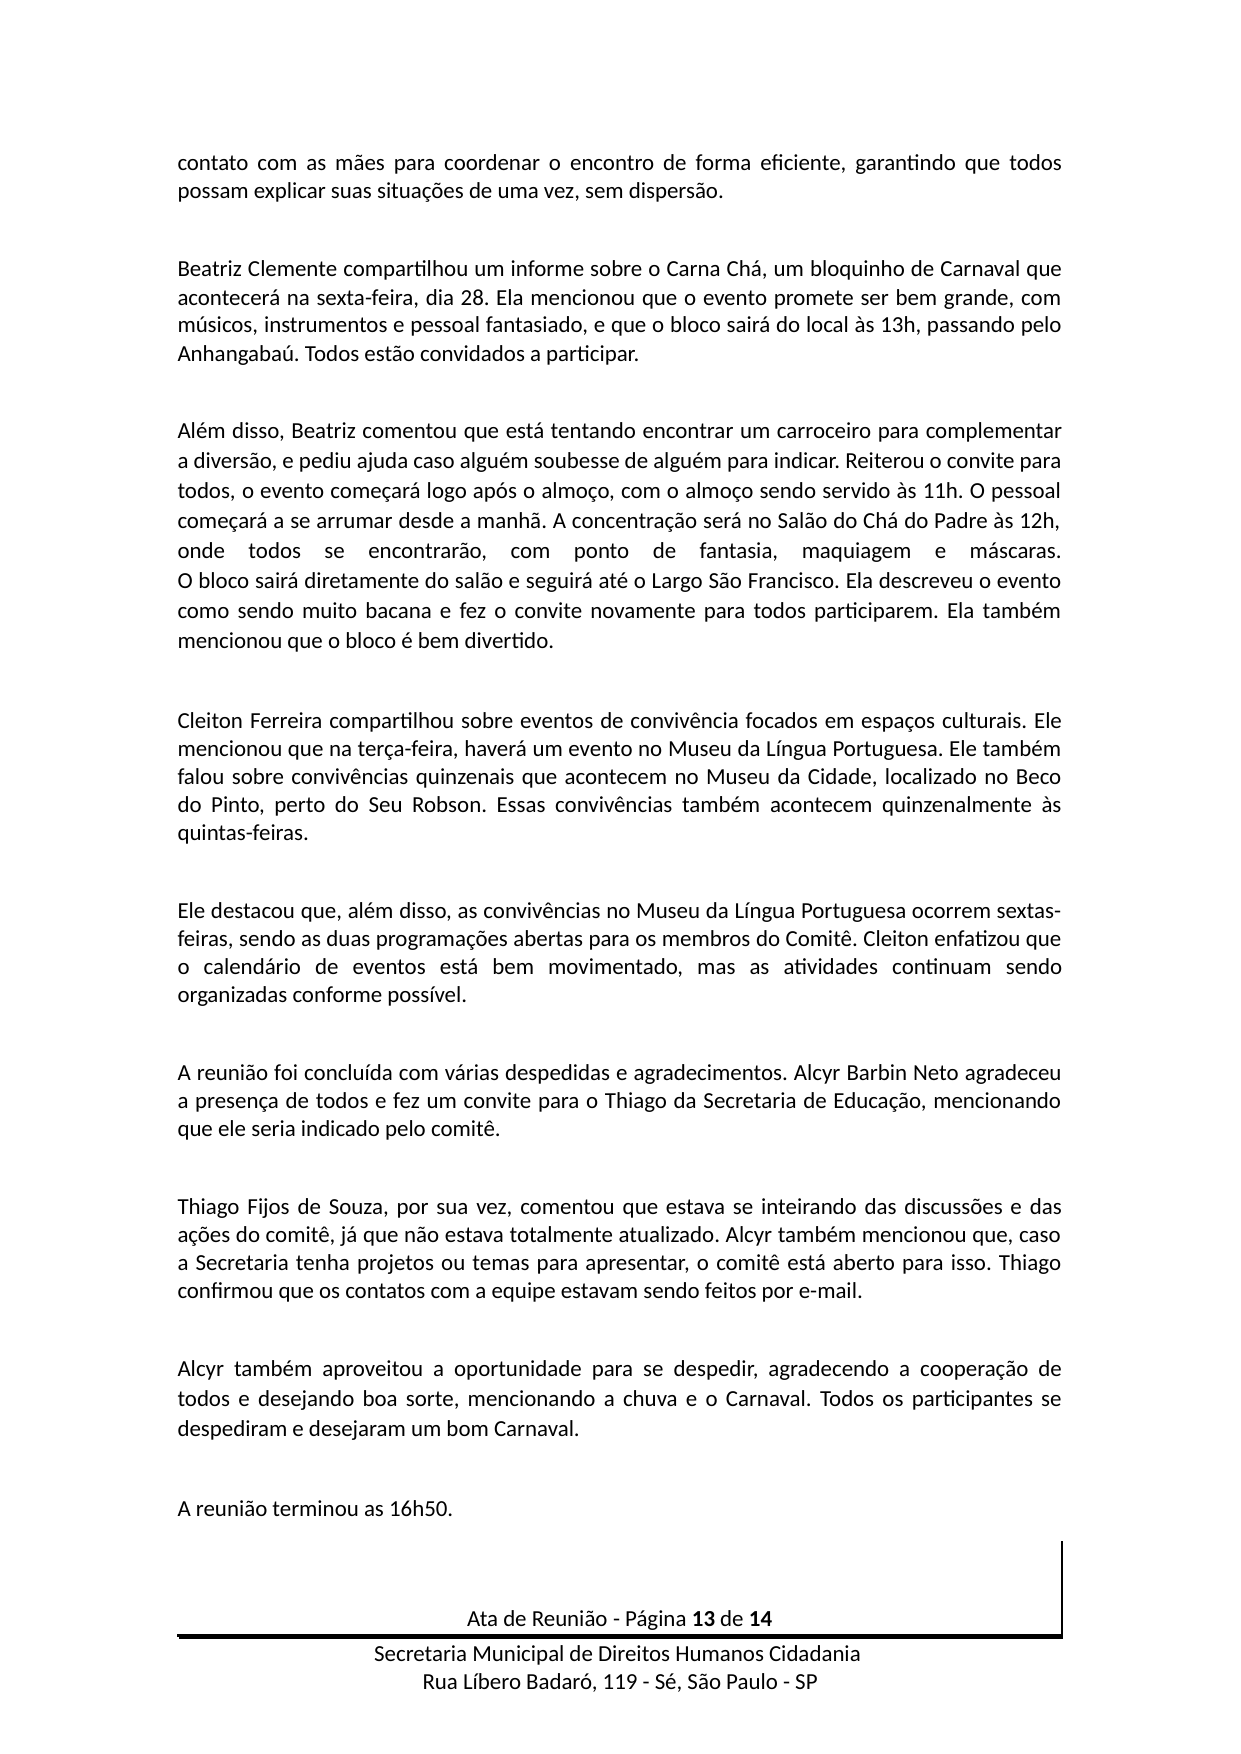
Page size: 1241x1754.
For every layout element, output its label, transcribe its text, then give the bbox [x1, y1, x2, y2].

text Ele destacou que, além disso, as convivências no Museu da Língua Portuguesa ocorrem sextas-feiras, sendo as duas programações abertas para os membros do Comitê. Cleiton enfatizou que o calendário de eventos está bem movimentado, mas as atividades continuam sendo organizadas conforme possível. [177, 896, 1063, 1008]
text A reunião terminou as 16h50. [177, 1494, 1063, 1522]
text contato com as mães para coordenar o encontro de forma eficiente, garantindo que todos possam explicar suas situações de uma vez, sem dispersão. [177, 148, 1063, 204]
text Além disso, Beatriz comentou que está tentando encontrar um carroceiro para complementar a diversão, e pediu ajuda caso alguém soubesse de alguém para indicar. Reiterou o convite para todos, o evento começará logo após o almoço, com o almoço sendo servido às 11h. O pessoal começará a se arrumar desde a manhã. A concentração será no Salão do Chá do Padre às 12h, onde todos se encontrarão, com ponto de fantasia, maquiagem e máscaras. O bloco sairá diretamente do salão e seguirá até o Largo São Francisco. Ela descreveu o evento como sendo muito bacana e fez o convite novamente para todos participarem. Ela também mencionou que o bloco é bem divertido. [177, 417, 1063, 654]
text Beatriz Clemente compartilhou um informe sobre o Carna Chá, um bloquinho de Carnaval que acontecerá na sexta-feira, dia 28. Ela mencionou que o evento promete ser bem grande, com músicos, instrumentos e pessoal fantasiado, e que o bloco sairá do local às 13h, passando pelo Anhangabaú. Todos estão convidados a participar. [177, 254, 1063, 367]
text Thiago Fijos de Souza, por sua vez, comentou que estava se inteirando das discussões e das ações do comitê, já que não estava totalmente atualizado. Alcyr também mencionou que, caso a Secretaria tenha projetos ou temas para apresentar, o comitê está aberto para isso. Thiago confirmou que os contatos com a equipe estavam sendo feitos por e-mail. [177, 1192, 1063, 1304]
text Cleiton Ferreira compartilhou sobre eventos de convivência focados em espaços culturais. Ele mencionou que na terça-feira, haverá um evento no Museu da Língua Portuguesa. Ele também falou sobre convivências quinzenais que acontecem no Museu da Cidade, localizado no Beco do Pinto, perto do Seu Robson. Essas convivências também acontecem quinzenalmente às quintas-feiras. [177, 706, 1063, 846]
text A reunião foi concluída com várias despedidas e agradecimentos. Alcyr Barbin Neto agradeceu a presença de todos e fez um convite para o Thiago da Secretaria de Educação, mencionando que ele seria indicado pelo comitê. [177, 1058, 1063, 1142]
text Alcyr também aproveitou a oportunidade para se despedir, agradecendo a cooperação de todos e desejando boa sorte, mencionando a chuva e o Carnaval. Todos os participantes se despediram e desejaram um bom Carnaval. [177, 1354, 1063, 1442]
